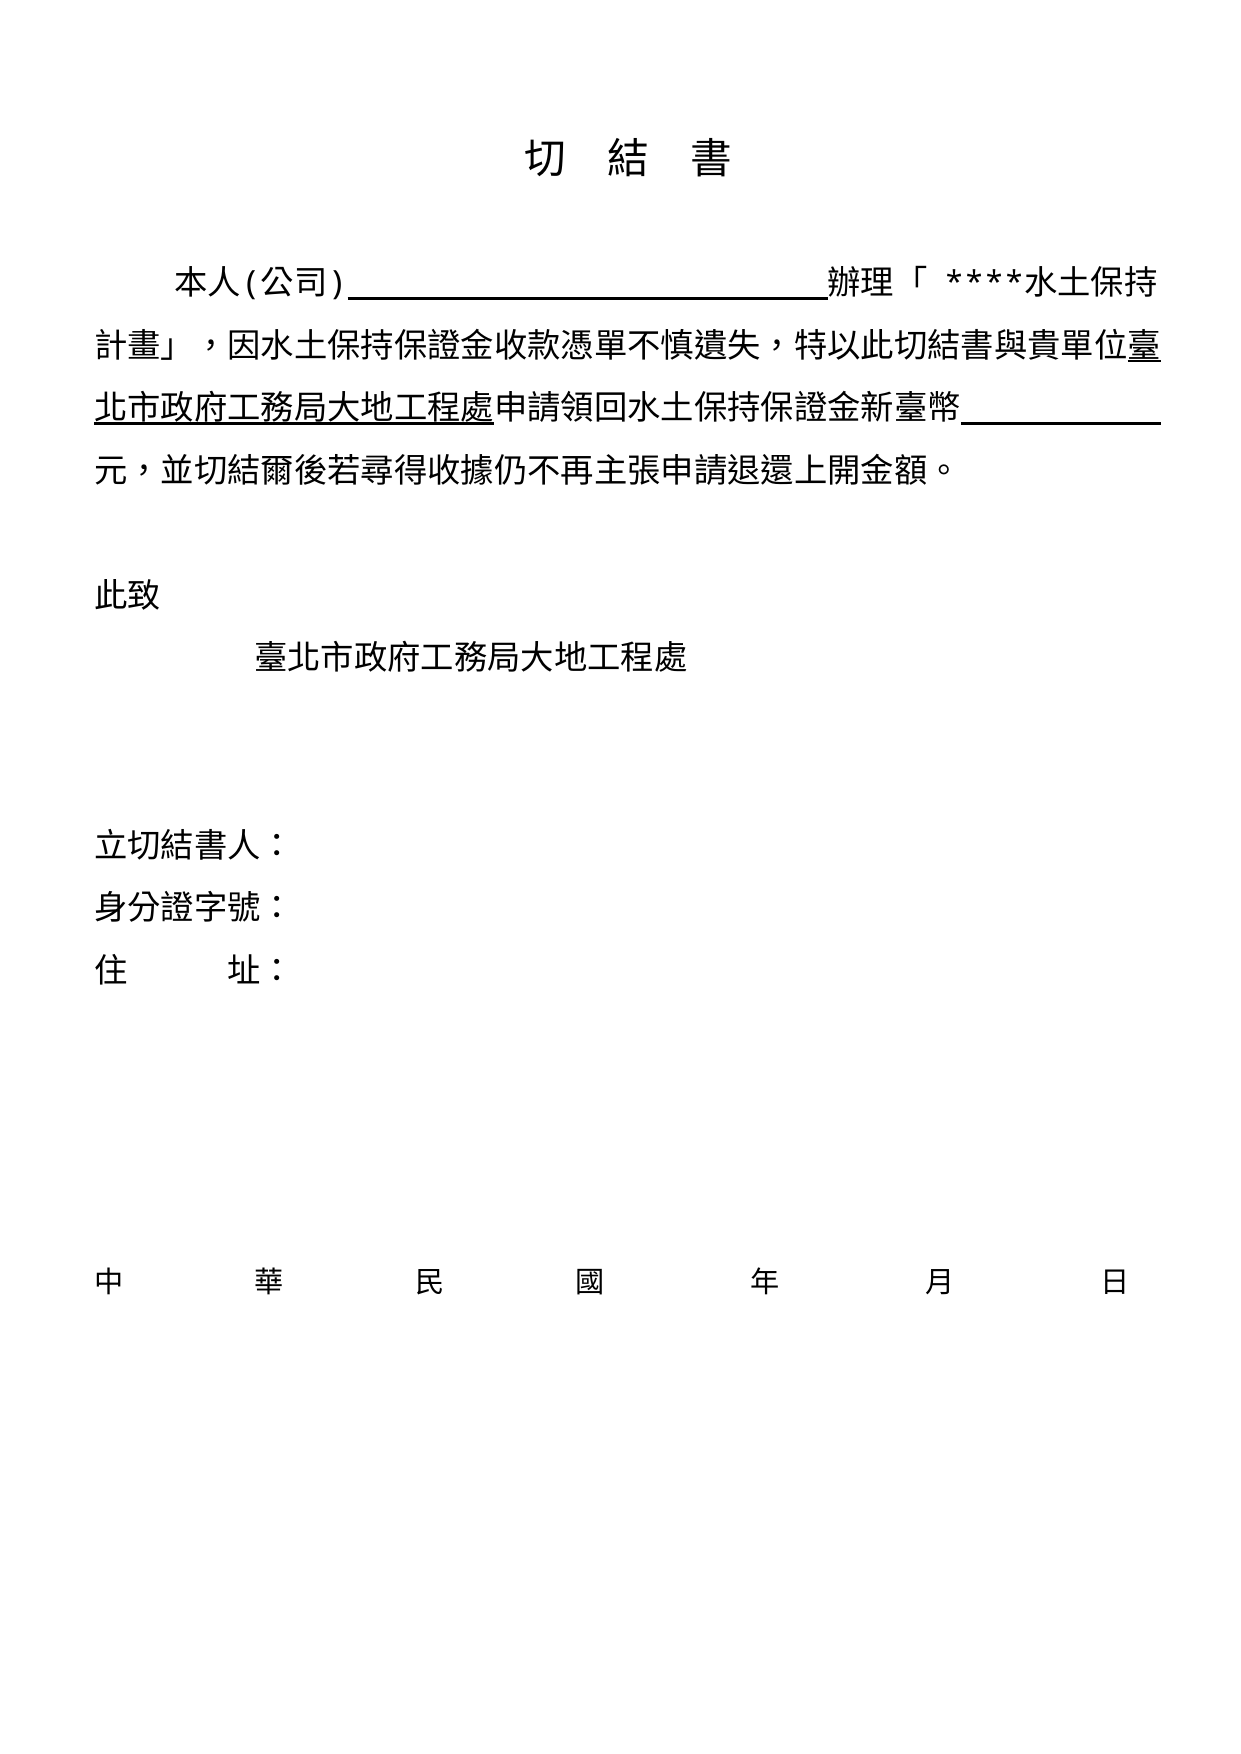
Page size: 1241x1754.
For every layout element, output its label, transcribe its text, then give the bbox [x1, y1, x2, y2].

text 此致 [94, 551, 1162, 613]
text 本人(公司) 辦理「 ****水土保持計畫」，因水土保持保證金收款憑單不慎遺失，特以此切結書與貴單位臺北市政府工務局大地工程處申請領回水土保持保證金新臺幣 元，並切結爾後若尋得收據仍不再主張申請退還上開金額。 [94, 238, 1162, 488]
text 切 結 書 [94, 113, 1162, 176]
text 臺北市政府工務局大地工程處 [94, 613, 1162, 676]
text 立切結書人： [94, 801, 1162, 863]
text 中 華 民 國 年 月 日 [94, 1238, 1162, 1301]
text 身分證字號： [94, 863, 1162, 926]
text 住 址： [94, 926, 1162, 988]
